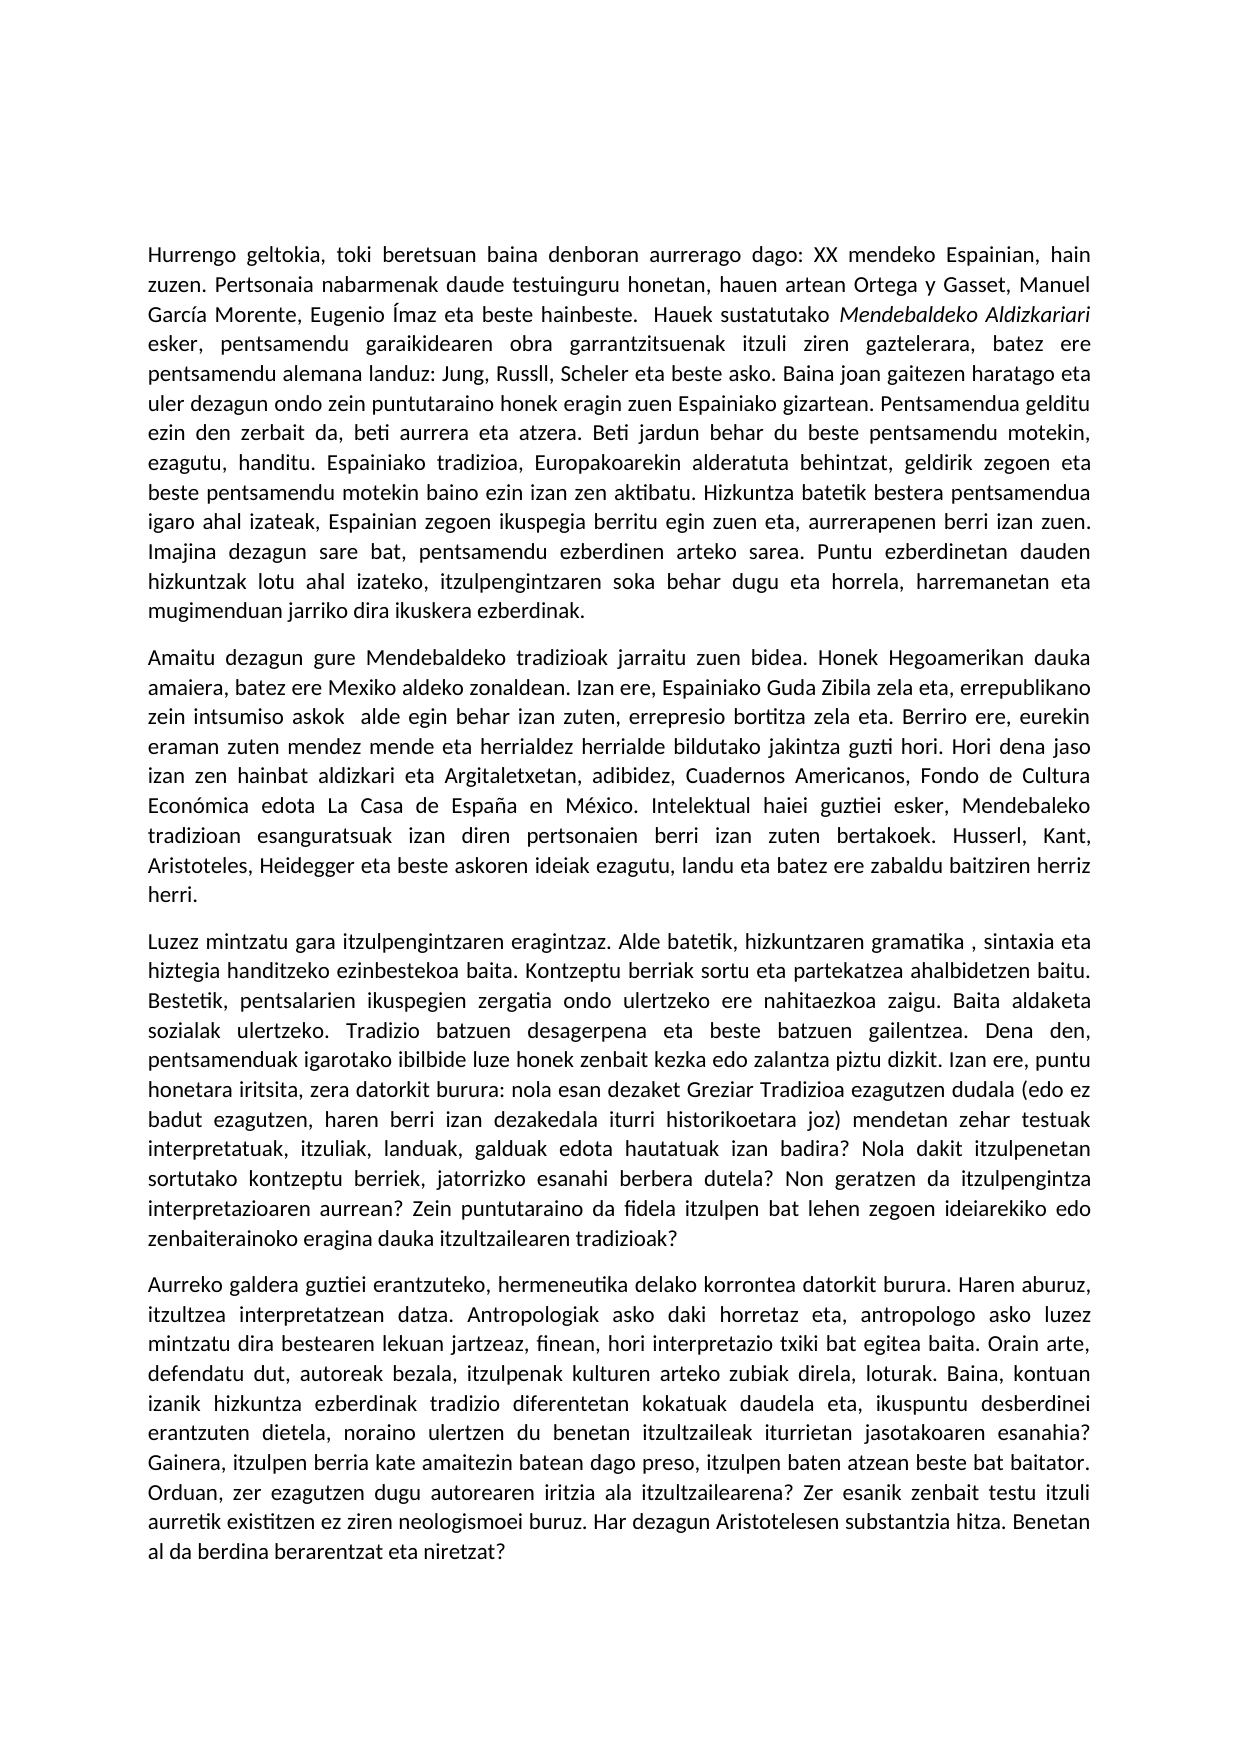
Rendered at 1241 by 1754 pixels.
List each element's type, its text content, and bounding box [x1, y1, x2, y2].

text Hurrengo geltokia, toki beretsuan baina denboran aurrerago dago: XX mendeko Espainian, hain zuzen. Pertsonaia nabarmenak daude testuinguru honetan, hauen artean Ortega y Gasset, Manuel García Morente, Eugenio Ímaz eta beste hainbeste. Hauek sustatutako Mendebaldeko Aldizkariari esker, pentsamendu garaikidearen obra garrantzitsuenak itzuli ziren gaztelerara, batez ere pentsamendu alemana landuz: Jung, Russll, Scheler eta beste asko. Baina joan gaitezen haratago eta uler dezagun ondo zein puntutaraino honek eragin zuen Espainiako gizartean. Pentsamendua gelditu ezin den zerbait da, beti aurrera eta atzera. Beti jardun behar du beste pentsamendu motekin, ezagutu, handitu. Espainiako tradizioa, Europakoarekin alderatuta behintzat, geldirik zegoen eta beste pentsamendu motekin baino ezin izan zen aktibatu. Hizkuntza batetik bestera pentsamendua igaro ahal izateak, Espainian zegoen ikuspegia berritu egin zuen eta, aurrerapenen berri izan zuen. Imajina dezagun sare bat, pentsamendu ezberdinen arteko sarea. Puntu ezberdinetan dauden hizkuntzak lotu ahal izateko, itzulpengintzaren soka behar dugu eta horrela, harremanetan eta mugimenduan jarriko dira ikuskera ezberdinak. [148, 240, 1093, 624]
text Luzez mintzatu gara itzulpengintzaren eragintzaz. Alde batetik, hizkuntzaren gramatika , sintaxia eta hiztegia handitzeko ezinbestekoa baita. Kontzeptu berriak sortu eta partekatzea ahalbidetzen baitu. Bestetik, pentsalarien ikuspegien zergatia ondo ulertzeko ere nahitaezkoa zaigu. Baita aldaketa sozialak ulertzeko. Tradizio batzuen desagerpena eta beste batzuen gailentzea. Dena den, pentsamenduak igarotako ibilbide luze honek zenbait kezka edo zalantza piztu dizkit. Izan ere, puntu honetara iritsita, zera datorkit burura: nola esan dezaket Greziar Tradizioa ezagutzen dudala (edo ez badut ezagutzen, haren berri izan dezakedala iturri historikoetara joz) mendetan zehar testuak interpretatuak, itzuliak, landuak, galduak edota hautatuak izan badira? Nola dakit itzulpenetan sortutako kontzeptu berriek, jatorrizko esanahi berbera dutela? Non geratzen da itzulpengintza interpretazioaren aurrean? Zein puntutaraino da fidela itzulpen bat lehen zegoen ideiarekiko edo zenbaiterainoko eragina dauka itzultzailearen tradizioak? [148, 927, 1093, 1252]
text Aurreko galdera guztiei erantzuteko, hermeneutika delako korrontea datorkit burura. Haren aburuz, itzultzea interpretatzean datza. Antropologiak asko daki horretaz eta, antropologo asko luzez mintzatu dira bestearen lekuan jartzeaz, finean, hori interpretazio txiki bat egitea baita. Orain arte, defendatu dut, autoreak bezala, itzulpenak kulturen arteko zubiak direla, loturak. Baina, kontuan izanik hizkuntza ezberdinak tradizio diferentetan kokatuak daudela eta, ikuspuntu desberdinei erantzuten dietela, noraino ulertzen du benetan itzultzaileak iturrietan jasotakoaren esanahia? Gainera, itzulpen berria kate amaitezin batean dago preso, itzulpen baten atzean beste bat baitator. Orduan, zer ezagutzen dugu autorearen iritzia ala itzultzailearena? Zer esanik zenbait testu itzuli aurretik existitzen ez ziren neologismoei buruz. Har dezagun Aristotelesen substantzia hitza. Benetan al da berdina berarentzat eta niretzat? [148, 1270, 1093, 1565]
text Amaitu dezagun gure Mendebaldeko tradizioak jarraitu zuen bidea. Honek Hegoamerikan dauka amaiera, batez ere Mexiko aldeko zonaldean. Izan ere, Espainiako Guda Zibila zela eta, errepublikano zein intsumiso askok alde egin behar izan zuten, errepresio bortitza zela eta. Berriro ere, eurekin eraman zuten mendez mende eta herrialdez herrialde bildutako jakintza guzti hori. Hori dena jaso izan zen hainbat aldizkari eta Argitaletxetan, adibidez, Cuadernos Americanos, Fondo de Cultura Económica edota La Casa de España en México. Intelektual haiei guztiei esker, Mendebaleko tradizioan esanguratsuak izan diren pertsonaien berri izan zuten bertakoek. Husserl, Kant, Aristoteles, Heidegger eta beste askoren ideiak ezagutu, landu eta batez ere zabaldu baitziren herriz herri. [148, 643, 1093, 908]
